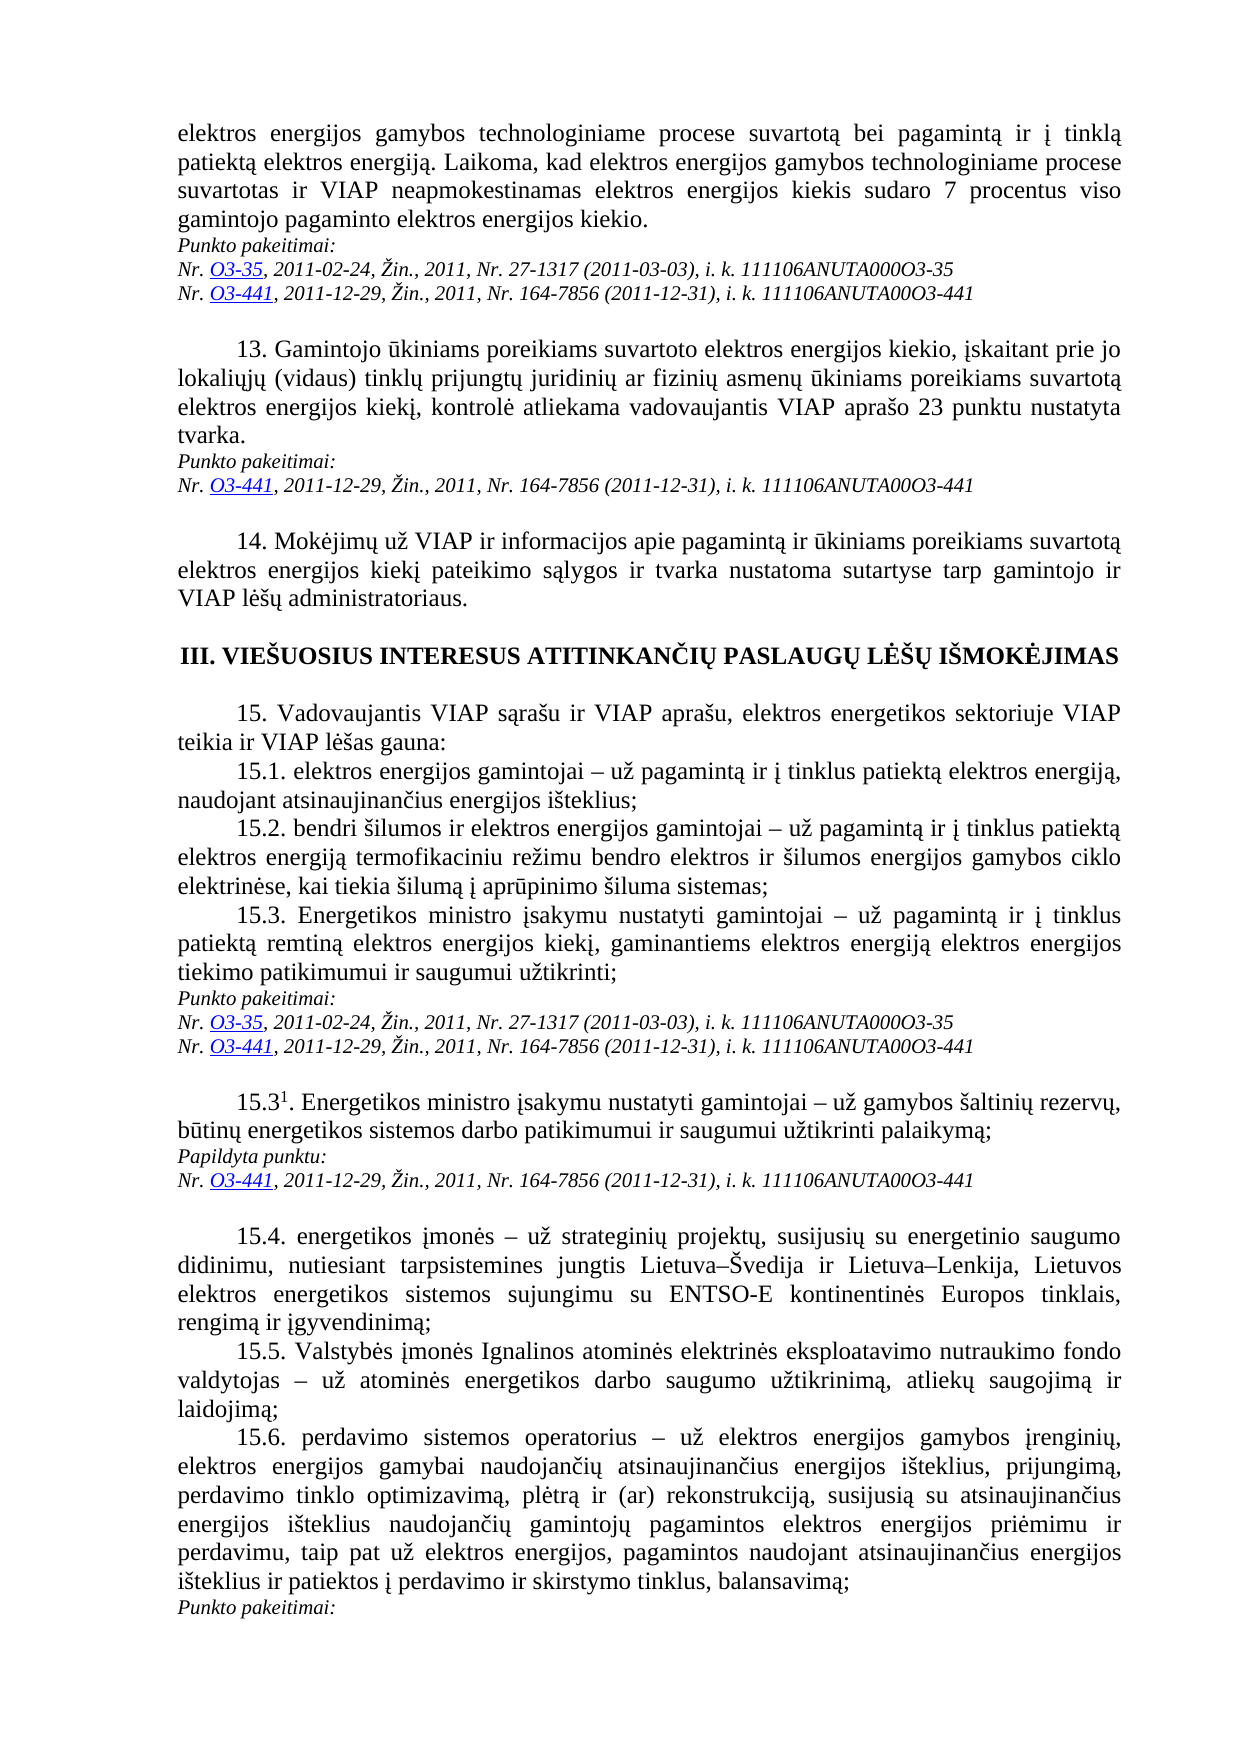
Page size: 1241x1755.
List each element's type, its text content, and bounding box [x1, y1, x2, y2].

text 15.2. bendri šilumos ir elektros energijos gamintojai – už pagamintą ir į tinklus patiektą elektros energiją termofikaciniu režimu bendro elektros ir šilumos energijos gamybos ciklo elektrinėse, kai tiekia šilumą į aprūpinimo šiluma sistemas; [177, 813, 1122, 900]
text Nr. O3-35, 2011-02-24, Žin., 2011, Nr. 27-1317 (2011-03-03), i. k. 111106ANUTA000O3-35 [177, 1010, 1122, 1034]
text 15.31. Energetikos ministro įsakymu nustatyti gamintojai – už gamybos šaltinių rezervų, būtinų energetikos sistemos darbo patikimumui ir saugumui užtikrinti palaikymą; [177, 1087, 1122, 1144]
text 15.1. elektros energijos gamintojai – už pagamintą ir į tinklus patiektą elektros energiją, naudojant atsinaujinančius energijos išteklius; [177, 756, 1122, 813]
text 15. Vadovaujantis VIAP sąrašu ir VIAP aprašu, elektros energetikos sektoriuje VIAP teikia ir VIAP lėšas gauna: [177, 698, 1122, 756]
text 15.4. energetikos įmonės – už strateginių projektų, susijusių su energetinio saugumo didinimu, nutiesiant tarpsistemines jungtis Lietuva–Švedija ir Lietuva–Lenkija, Lietuvos elektros energetikos sistemos sujungimu su ENTSO-E kontinentinės Europos tinklais, rengimą ir įgyvendinimą; [177, 1221, 1122, 1336]
text 15.6. perdavimo sistemos operatorius – už elektros energijos gamybos įrenginių, elektros energijos gamybai naudojančių atsinaujinančius energijos išteklius, prijungimą, perdavimo tinklo optimizavimą, plėtrą ir (ar) rekonstrukciją, susijusią su atsinaujinančius energijos išteklius naudojančių gamintojų pagamintos elektros energijos priėmimu ir perdavimu, taip pat už elektros energijos, pagamintos naudojant atsinaujinančius energijos išteklius ir patiektos į perdavimo ir skirstymo tinklus, balansavimą; [177, 1422, 1122, 1595]
text Nr. O3-441, 2011-12-29, Žin., 2011, Nr. 164-7856 (2011-12-31), i. k. 111106ANUTA00O3-441 [177, 1034, 1122, 1058]
text III. VIEŠUOSIUS INTERESUS ATITINKANČIŲ PASLAUGŲ LĖŠŲ IŠMOKĖJIMAS [177, 641, 1122, 670]
text Nr. O3-441, 2011-12-29, Žin., 2011, Nr. 164-7856 (2011-12-31), i. k. 111106ANUTA00O3-441 [177, 473, 1122, 497]
text Nr. O3-35, 2011-02-24, Žin., 2011, Nr. 27-1317 (2011-03-03), i. k. 111106ANUTA000O3-35 [177, 257, 1122, 281]
text 14. Mokėjimų už VIAP ir informacijos apie pagamintą ir ūkiniams poreikiams suvartotą elektros energijos kiekį pateikimo sąlygos ir tvarka nustatoma sutartyse tarp gamintojo ir VIAP lėšų administratoriaus. [177, 526, 1122, 612]
text 15.3. Energetikos ministro įsakymu nustatyti gamintojai – už pagamintą ir į tinklus patiektą remtiną elektros energijos kiekį, gaminantiems elektros energiją elektros energijos tiekimo patikimumui ir saugumui užtikrinti; [177, 900, 1122, 986]
text Nr. O3-441, 2011-12-29, Žin., 2011, Nr. 164-7856 (2011-12-31), i. k. 111106ANUTA00O3-441 [177, 281, 1122, 305]
text elektros energijos gamybos technologiniame procese suvartotą bei pagamintą ir į tinklą patiektą elektros energiją. Laikoma, kad elektros energijos gamybos technologiniame procese suvartotas ir VIAP neapmokestinamas elektros energijos kiekis sudaro 7 procentus viso gamintojo pagaminto elektros energijos kiekio. [177, 118, 1122, 233]
text 15.5. Valstybės įmonės Ignalinos atominės elektrinės eksploatavimo nutraukimo fondo valdytojas – už atominės energetikos darbo saugumo užtikrinimą, atliekų saugojimą ir laidojimą; [177, 1336, 1122, 1422]
text Nr. O3-441, 2011-12-29, Žin., 2011, Nr. 164-7856 (2011-12-31), i. k. 111106ANUTA00O3-441 [177, 1168, 1122, 1192]
text 13. Gamintojo ūkiniams poreikiams suvartoto elektros energijos kiekio, įskaitant prie jo lokaliųjų (vidaus) tinklų prijungtų juridinių ar fizinių asmenų ūkiniams poreikiams suvartotą elektros energijos kiekį, kontrolė atliekama vadovaujantis VIAP aprašo 23 punktu nustatyta tvarka. [177, 334, 1122, 449]
text Punkto pakeitimai: [177, 449, 1122, 473]
text Punkto pakeitimai: [177, 233, 1122, 257]
text Punkto pakeitimai: [177, 986, 1122, 1010]
text Papildyta punktu: [177, 1144, 1122, 1168]
text Punkto pakeitimai: [177, 1595, 1122, 1619]
